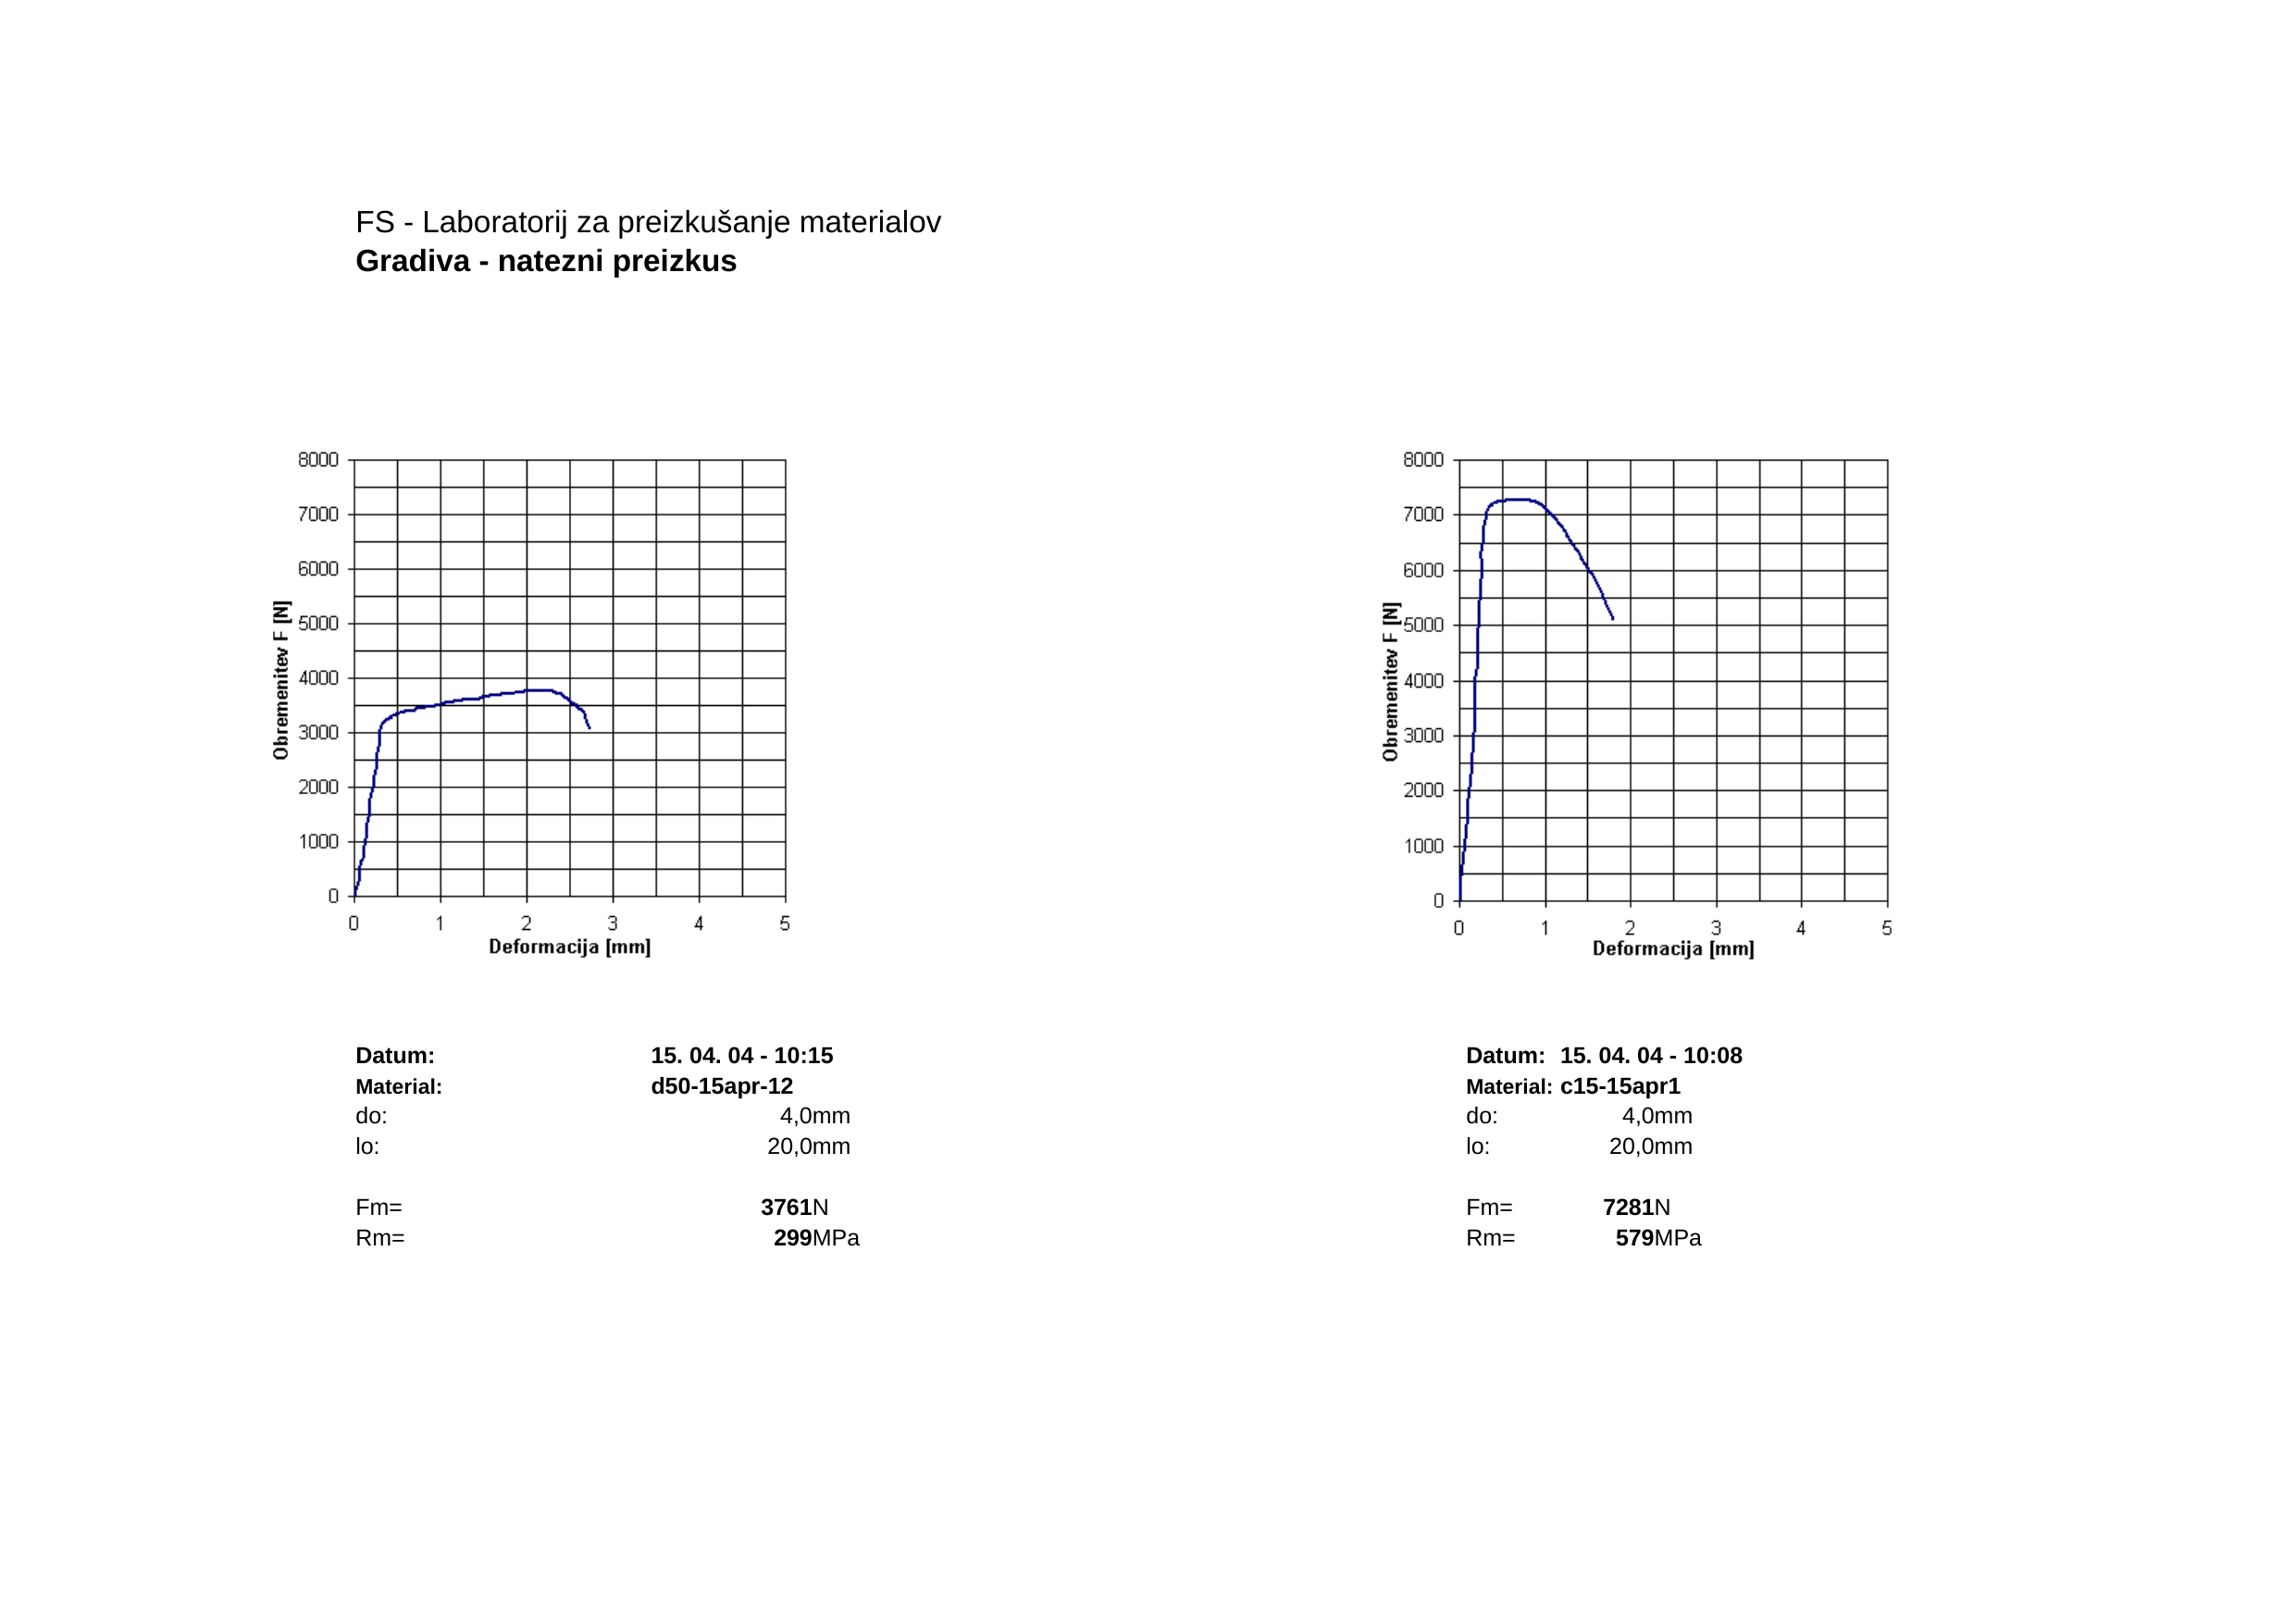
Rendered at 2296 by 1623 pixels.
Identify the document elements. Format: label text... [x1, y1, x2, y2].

table_cell [1011, 669, 1105, 694]
table_cell [1105, 1159, 1179, 1190]
table_cell [965, 743, 976, 767]
table_cell [987, 497, 999, 522]
table_cell 20,0 [651, 1129, 813, 1159]
table_cell [1466, 240, 1560, 279]
table_cell [1843, 1038, 1936, 1068]
table_cell [1368, 313, 1466, 348]
table_header [1466, 200, 1560, 239]
table_cell [1466, 973, 1560, 988]
table_cell [976, 866, 987, 890]
table_cell [1918, 497, 1936, 522]
table_cell [1273, 939, 1368, 964]
table_cell [257, 989, 355, 1013]
table_cell [1918, 915, 1936, 939]
table_cell [257, 313, 355, 348]
table_cell [1918, 743, 1936, 767]
table_cell [1011, 694, 1105, 718]
table_cell MPa [1655, 1220, 1748, 1250]
table_cell [813, 348, 965, 372]
table_cell [651, 989, 813, 1013]
table_cell [987, 866, 999, 890]
table_cell [257, 1069, 355, 1098]
table_cell [1180, 372, 1273, 397]
table_cell [1180, 743, 1273, 767]
table_cell [1011, 397, 1105, 448]
table_cell [976, 1038, 987, 1068]
table_cell [813, 546, 965, 571]
table_cell [813, 448, 965, 473]
table_cell [355, 1159, 651, 1190]
table_cell [1466, 1013, 1560, 1038]
table_cell [1560, 313, 1654, 348]
table_cell [1105, 694, 1179, 718]
table_cell [813, 279, 965, 313]
table_cell [1273, 473, 1368, 497]
table_cell [1368, 973, 1466, 988]
table_cell [813, 645, 965, 669]
table_cell [1105, 620, 1179, 645]
table_cell [1180, 915, 1273, 939]
table_cell [1180, 448, 1273, 473]
table_cell [965, 571, 976, 595]
table_cell [1937, 1190, 2039, 1220]
table_cell [1273, 743, 1368, 767]
table_cell [1180, 866, 1273, 890]
table_cell mm [1655, 1129, 1748, 1159]
table_cell [1011, 473, 1105, 497]
table_cell [1466, 313, 1560, 348]
table_cell [1105, 372, 1179, 397]
table_cell [1937, 939, 2039, 964]
table_cell [813, 768, 965, 792]
table_cell [965, 890, 976, 915]
table_cell [1748, 313, 1843, 348]
table_cell [999, 964, 1011, 988]
table_cell [1011, 1220, 1105, 1250]
table_cell [813, 841, 965, 866]
table_cell [1273, 645, 1368, 669]
table_cell [999, 768, 1011, 792]
table_cell [1105, 448, 1179, 473]
table_cell [813, 915, 965, 939]
table_cell [976, 694, 987, 718]
table_cell [1273, 448, 1368, 473]
table_cell [965, 645, 976, 669]
table_cell [1180, 964, 1273, 988]
table_header [1560, 200, 1654, 239]
table_cell [1273, 964, 1368, 988]
table_cell [1748, 1220, 1843, 1250]
table_cell [1937, 372, 2039, 397]
table_cell [1105, 1069, 1179, 1098]
table_cell [976, 473, 987, 497]
table_cell [651, 313, 813, 348]
table_cell 3761 [651, 1190, 813, 1220]
table_cell [813, 497, 965, 522]
table_cell [1180, 522, 1273, 546]
table_cell [1011, 1159, 1105, 1190]
table_header [1180, 200, 1273, 239]
table_cell [1273, 989, 1368, 1013]
table_cell [1180, 792, 1273, 817]
table_cell [355, 1013, 651, 1038]
table_cell [1180, 1038, 1273, 1068]
table_cell [965, 620, 976, 645]
table_cell [999, 473, 1011, 497]
table_cell [257, 372, 355, 397]
table_cell [999, 792, 1011, 817]
table_cell [999, 866, 1011, 890]
table_cell [1011, 313, 1105, 348]
table_cell [999, 522, 1011, 546]
table_cell [976, 546, 987, 571]
table_cell [1368, 1038, 1466, 1068]
table_cell [987, 596, 999, 620]
table_cell lo: [355, 1129, 651, 1159]
table_cell [1937, 743, 2039, 767]
table_cell [1273, 1013, 1368, 1038]
table_cell 4,0 [651, 1098, 813, 1129]
table_cell [1011, 1098, 1105, 1129]
table_cell [1011, 448, 1105, 473]
table_cell [1655, 313, 1748, 348]
table_cell [1011, 866, 1105, 890]
table_cell [813, 743, 965, 767]
table_cell [1918, 448, 1936, 473]
table_cell [999, 497, 1011, 522]
table_cell [257, 1129, 355, 1159]
table_cell [965, 718, 976, 743]
table_cell [976, 915, 987, 939]
table_cell [1918, 768, 1936, 792]
table_cell [1105, 645, 1179, 669]
table_header [1368, 200, 1466, 239]
table_cell [965, 939, 976, 964]
table_cell [1843, 313, 1936, 348]
table_cell [813, 964, 965, 988]
table_cell [1937, 313, 2039, 348]
table_cell [999, 279, 1011, 313]
table_cell [1273, 620, 1368, 645]
table_cell mm [813, 1129, 965, 1159]
table_cell [1105, 768, 1179, 792]
table_cell [976, 397, 987, 448]
table_cell [965, 397, 976, 448]
table_cell [813, 792, 965, 817]
table_cell [1180, 669, 1273, 694]
table_cell [1180, 768, 1273, 792]
table_cell [1273, 1069, 1368, 1098]
table_cell [987, 989, 999, 1013]
table_header [1655, 200, 1748, 239]
table_cell [1918, 792, 1936, 817]
table_cell [987, 669, 999, 694]
table_cell [987, 397, 999, 448]
table_cell [1011, 817, 1105, 841]
table_cell [1560, 372, 1654, 397]
table_cell [976, 571, 987, 595]
table_cell [987, 1013, 999, 1038]
table_cell [1918, 939, 1936, 964]
table_cell [965, 448, 976, 473]
table_cell [965, 989, 976, 1013]
table_cell [1105, 866, 1179, 890]
table_cell [987, 620, 999, 645]
table_header [257, 200, 355, 239]
table_cell [976, 497, 987, 522]
table_cell [1843, 1129, 1936, 1159]
table_cell [1180, 841, 1273, 866]
table_cell [1748, 1190, 1843, 1220]
table_cell [999, 372, 1011, 397]
table_cell [1011, 890, 1105, 915]
table_cell [1748, 989, 1843, 1013]
table_cell [976, 279, 987, 313]
table_cell [1843, 1069, 1936, 1098]
table_cell [1368, 1069, 1466, 1098]
table_cell [1918, 817, 1936, 841]
table_cell 299 [651, 1220, 813, 1250]
table_cell [651, 973, 813, 988]
table_cell [965, 1098, 976, 1129]
table_cell Datum: [1466, 1038, 1560, 1068]
table_cell [1180, 1098, 1273, 1129]
table_cell [987, 313, 999, 348]
table_cell [999, 1159, 1011, 1190]
table_cell [1011, 497, 1105, 522]
table_cell [813, 620, 965, 645]
table_cell [1466, 372, 1560, 397]
table_cell [1011, 964, 1105, 988]
table_cell Material: [1466, 1069, 1560, 1098]
table_cell MPa [813, 1220, 965, 1250]
table_cell [1105, 348, 1179, 372]
table_cell [987, 792, 999, 817]
table_cell [1843, 1190, 1936, 1220]
table_cell [1368, 1190, 1466, 1220]
table_cell [1937, 817, 2039, 841]
table_cell [813, 694, 965, 718]
table_cell [1180, 348, 1273, 372]
table_cell [1843, 1013, 1936, 1038]
table_cell [355, 973, 651, 988]
table_cell [813, 372, 965, 397]
table_cell [1937, 669, 2039, 694]
table_cell [976, 1069, 987, 1098]
table_cell [1843, 1220, 1936, 1250]
table_cell [1180, 817, 1273, 841]
table_cell [965, 669, 976, 694]
table_cell [1180, 546, 1273, 571]
table_cell [1105, 817, 1179, 841]
table_cell [1011, 522, 1105, 546]
table_cell [1180, 989, 1273, 1013]
table_cell [1918, 620, 1936, 645]
table_cell [1368, 1129, 1466, 1159]
table_cell 15. 04. 04 - 10:15 [651, 1038, 976, 1068]
table_cell [1105, 989, 1179, 1013]
table_cell [987, 279, 999, 313]
table_cell [1843, 240, 1936, 279]
table_cell [1273, 1129, 1368, 1159]
table_cell [1273, 571, 1368, 595]
table_cell [976, 1220, 987, 1250]
table_cell [1105, 279, 1179, 313]
table_cell [1918, 645, 1936, 669]
table_cell [1937, 792, 2039, 817]
table_cell [999, 348, 1011, 372]
table_cell [965, 372, 976, 397]
table_cell [355, 279, 651, 313]
table_cell 20,0 [1560, 1129, 1654, 1159]
table_cell [999, 1013, 1011, 1038]
table_cell Rm= [355, 1220, 651, 1250]
table_cell [1655, 372, 1748, 397]
table_cell [999, 1098, 1011, 1129]
table_cell [1273, 522, 1368, 546]
table_cell [1273, 240, 1368, 279]
table_cell [1560, 348, 1654, 372]
table_cell [999, 694, 1011, 718]
table_cell [1180, 240, 1273, 279]
table_cell [987, 817, 999, 841]
table_cell [1011, 645, 1105, 669]
table_cell 4,0 [1560, 1098, 1654, 1129]
table_cell [1937, 964, 2039, 988]
table_cell [813, 817, 965, 841]
table_cell [1273, 279, 1368, 313]
table_cell lo: [1466, 1129, 1560, 1159]
table_cell [987, 372, 999, 397]
table_cell [1368, 279, 1466, 313]
table_cell [999, 1038, 1011, 1068]
table_cell [813, 571, 965, 595]
table_cell [1368, 1098, 1466, 1129]
table_cell [1843, 964, 1936, 988]
table_cell [1105, 1098, 1179, 1129]
table_cell [976, 989, 987, 1013]
table_cell [1105, 497, 1179, 522]
table_cell [1560, 279, 1654, 313]
table_cell [1011, 768, 1105, 792]
table_cell [1180, 1190, 1273, 1220]
table_cell [987, 1129, 999, 1159]
table_cell [1011, 372, 1105, 397]
table_cell [257, 240, 355, 279]
table_cell [965, 348, 976, 372]
table_cell [257, 1220, 355, 1250]
table_cell [355, 372, 651, 397]
table_cell [1273, 915, 1368, 939]
table_cell [1105, 240, 1179, 279]
table_cell [976, 1013, 987, 1038]
table_cell [999, 669, 1011, 694]
table_cell c15-15apr1 [1560, 1069, 1748, 1098]
table_cell [965, 1129, 976, 1159]
table_cell [1105, 669, 1179, 694]
table_cell [1937, 841, 2039, 866]
table_cell [1937, 768, 2039, 792]
table_cell [1273, 694, 1368, 718]
table_cell [1918, 669, 1936, 694]
table_cell [813, 596, 965, 620]
table_cell [1180, 279, 1273, 313]
table_cell [965, 596, 976, 620]
table_cell [1105, 743, 1179, 767]
table_cell [1918, 596, 1936, 620]
table_cell [1273, 546, 1368, 571]
table_cell [1655, 240, 1748, 279]
table_cell [355, 348, 651, 372]
table_cell [1937, 397, 2039, 448]
table_cell [355, 313, 651, 348]
table_cell [1918, 694, 1936, 718]
table_cell [987, 743, 999, 767]
table_cell Datum: [355, 1038, 651, 1068]
table_cell [999, 1190, 1011, 1220]
table_cell [1273, 497, 1368, 522]
table_cell [1011, 240, 1105, 279]
table_cell [1105, 964, 1179, 988]
table_cell [965, 866, 976, 890]
table_cell 579 [1560, 1220, 1654, 1250]
table_cell [1918, 866, 1936, 890]
table_cell [1918, 571, 1936, 595]
table_cell [1105, 1013, 1179, 1038]
table_cell [1105, 1220, 1179, 1250]
table_cell [1180, 890, 1273, 915]
table_cell [1368, 240, 1466, 279]
table_header [1843, 200, 1936, 239]
table_cell [1273, 718, 1368, 743]
table_cell [1466, 279, 1560, 313]
table_cell [987, 694, 999, 718]
table_cell [1937, 1069, 2039, 1098]
table_cell [813, 1013, 965, 1038]
table_cell [1937, 1129, 2039, 1159]
table_cell Material: [355, 1069, 651, 1098]
table_cell [1180, 1159, 1273, 1190]
table_cell [976, 645, 987, 669]
table_cell [965, 915, 976, 939]
table_cell [999, 1129, 1011, 1159]
table_cell [987, 1098, 999, 1129]
table_cell [1937, 240, 2039, 279]
table_cell [1368, 989, 1466, 1013]
table_cell [813, 397, 965, 448]
table_cell [999, 841, 1011, 866]
table_cell [257, 964, 355, 988]
table_cell [1011, 279, 1105, 313]
table_cell [1180, 596, 1273, 620]
table_cell [1655, 279, 1748, 313]
table_cell [1937, 571, 2039, 595]
table_cell [1105, 473, 1179, 497]
table_cell [813, 1159, 965, 1190]
table_cell [1748, 1013, 1843, 1038]
table_cell N [813, 1190, 965, 1220]
table_cell [1011, 915, 1105, 939]
table_cell [1560, 1159, 1654, 1190]
table_cell [1180, 718, 1273, 743]
table_cell [1937, 348, 2039, 372]
table_header [1105, 200, 1179, 239]
table_cell [1105, 718, 1179, 743]
table_cell [1748, 279, 1843, 313]
table_cell [1011, 743, 1105, 767]
table_cell [965, 1159, 976, 1190]
table_cell [1011, 1038, 1105, 1068]
table_cell [1273, 1159, 1368, 1190]
table_cell [1105, 939, 1179, 964]
table_cell [257, 1159, 355, 1190]
table_cell [1180, 1069, 1273, 1098]
table_cell [1918, 841, 1936, 866]
table_cell [1011, 939, 1105, 964]
table_cell [1368, 1220, 1466, 1250]
table_cell [987, 348, 999, 372]
table_cell [1105, 1129, 1179, 1159]
table_cell [1273, 1098, 1368, 1129]
table_cell [1748, 1129, 1843, 1159]
table_cell mm [813, 1098, 965, 1129]
table_cell [987, 939, 999, 964]
table_cell [965, 841, 976, 866]
table_cell [1180, 313, 1273, 348]
table_cell [999, 645, 1011, 669]
table_cell Fm= [355, 1190, 651, 1220]
table_cell [1843, 989, 1936, 1013]
table_cell [976, 1098, 987, 1129]
table_cell [1273, 313, 1368, 348]
table_cell [1748, 372, 1843, 397]
table_cell [999, 817, 1011, 841]
table_cell [355, 989, 651, 1013]
table_cell [965, 473, 976, 497]
table_cell [1273, 1220, 1368, 1250]
table_header FS - Laboratorij za preizkušanje materialov [355, 200, 1011, 239]
table_cell [1918, 718, 1936, 743]
table_cell [1748, 1098, 1843, 1129]
table_cell [999, 989, 1011, 1013]
table_header [1937, 200, 2039, 239]
table_cell [999, 1069, 1011, 1098]
table_cell [1748, 348, 1843, 372]
table_cell [1273, 792, 1368, 817]
table_cell [987, 718, 999, 743]
table_cell [976, 448, 987, 473]
table_cell [1937, 522, 2039, 546]
table_cell [1843, 279, 1936, 313]
table_cell [976, 792, 987, 817]
table_cell [1918, 546, 1936, 571]
table_cell do: [1466, 1098, 1560, 1129]
table_cell [257, 1038, 355, 1068]
table_cell [1273, 596, 1368, 620]
table_cell Gradiva - natezni preizkus [355, 240, 987, 279]
table_cell [1937, 620, 2039, 645]
table_cell [651, 1159, 813, 1190]
table_cell [987, 1038, 999, 1068]
table_cell [1937, 1220, 2039, 1250]
table_cell [1105, 522, 1179, 546]
table_cell [1105, 546, 1179, 571]
table_cell [1918, 473, 1936, 497]
table_cell [1273, 669, 1368, 694]
table_cell [976, 817, 987, 841]
table_cell Rm= [1466, 1220, 1560, 1250]
table_cell [813, 313, 965, 348]
table_cell [1105, 915, 1179, 939]
table_cell [965, 313, 976, 348]
table_cell [1273, 768, 1368, 792]
table_cell [813, 866, 965, 890]
picture [1369, 398, 1917, 973]
table_cell [1748, 1159, 1843, 1190]
table_cell [1937, 866, 2039, 890]
table_cell [1937, 448, 2039, 473]
table_cell [1011, 718, 1105, 743]
table_cell [1560, 240, 1654, 279]
table_cell [1011, 571, 1105, 595]
table_cell [1843, 348, 1936, 372]
table_cell [1937, 718, 2039, 743]
table_cell [1011, 1069, 1105, 1098]
table_cell [965, 546, 976, 571]
table_cell [1843, 1098, 1936, 1129]
table_cell [1105, 571, 1179, 595]
table_cell [987, 240, 999, 279]
table_cell [1937, 1159, 2039, 1190]
table_cell [1937, 989, 2039, 1013]
table_cell [999, 313, 1011, 348]
table_cell [987, 964, 999, 988]
table_cell [1937, 546, 2039, 571]
table_cell [1937, 645, 2039, 669]
table_cell [1273, 866, 1368, 890]
table_cell [1105, 596, 1179, 620]
table_cell [965, 1069, 976, 1098]
table_cell [813, 890, 965, 915]
table_cell [965, 497, 976, 522]
table_cell [1011, 989, 1105, 1013]
table_cell [1273, 397, 1368, 448]
table_cell [1466, 989, 1560, 1013]
table_cell [1918, 522, 1936, 546]
table_cell mm [1655, 1098, 1748, 1129]
table_cell [1180, 1129, 1273, 1159]
table_cell [1011, 546, 1105, 571]
table_cell [1466, 1159, 1560, 1190]
table_cell [1560, 973, 1654, 988]
table_cell [987, 645, 999, 669]
table_cell [1180, 571, 1273, 595]
table_cell [976, 372, 987, 397]
table_cell [1180, 645, 1273, 669]
table_header [1748, 200, 1843, 239]
table_cell [965, 522, 976, 546]
table_header [1273, 200, 1368, 239]
table_cell [965, 768, 976, 792]
table_cell [987, 473, 999, 497]
table_cell [1011, 1190, 1105, 1220]
table_cell [1105, 313, 1179, 348]
table_cell [976, 313, 987, 348]
table_cell [1105, 1038, 1179, 1068]
table_cell [1273, 1038, 1368, 1068]
table_cell [813, 669, 965, 694]
table_cell Fm= [1466, 1190, 1560, 1220]
table_cell [651, 1013, 813, 1038]
table_cell [999, 718, 1011, 743]
table_cell [965, 694, 976, 718]
table_cell [1180, 397, 1273, 448]
table_cell [999, 915, 1011, 939]
table_cell [976, 743, 987, 767]
table_cell [1937, 694, 2039, 718]
table_cell [1273, 348, 1368, 372]
table_cell [1748, 1069, 1843, 1098]
table_cell [1368, 1013, 1466, 1038]
table_cell d50-15apr-12 [651, 1069, 965, 1098]
table_cell [1368, 372, 1466, 397]
table_cell [1937, 915, 2039, 939]
table_cell [987, 768, 999, 792]
table_cell [999, 939, 1011, 964]
table_cell [1843, 372, 1936, 397]
table_cell [999, 743, 1011, 767]
table_cell [1655, 1013, 1748, 1038]
table_cell [1180, 1220, 1273, 1250]
table_cell [976, 1190, 987, 1220]
table_cell [987, 1190, 999, 1220]
table_cell [1105, 890, 1179, 915]
table_cell [999, 546, 1011, 571]
table_cell [976, 620, 987, 645]
table_cell [999, 596, 1011, 620]
table_cell [1273, 372, 1368, 397]
table_cell [1273, 890, 1368, 915]
table_cell [1105, 792, 1179, 817]
table_cell [1560, 1013, 1654, 1038]
table_cell [976, 596, 987, 620]
table_cell [1918, 890, 1936, 915]
table_cell [1937, 596, 2039, 620]
table_cell [999, 620, 1011, 645]
table_header [1011, 200, 1105, 239]
table_cell [999, 571, 1011, 595]
picture [259, 398, 813, 971]
table_cell [987, 915, 999, 939]
table_cell [1466, 348, 1560, 372]
table_cell [976, 522, 987, 546]
table_cell [976, 890, 987, 915]
table_cell [1180, 620, 1273, 645]
table_cell [651, 279, 813, 313]
table_cell [813, 989, 965, 1013]
table_cell [1748, 240, 1843, 279]
table_cell [257, 1098, 355, 1129]
table_cell [1918, 397, 1936, 448]
table_cell [987, 522, 999, 546]
table_cell [965, 1190, 976, 1220]
table_cell [999, 890, 1011, 915]
table_cell [1937, 1013, 2039, 1038]
table_cell [999, 240, 1011, 279]
table_cell [1937, 1098, 2039, 1129]
table_cell [987, 1220, 999, 1250]
table_cell [1180, 1013, 1273, 1038]
table_cell do: [355, 1098, 651, 1129]
table_cell [1368, 348, 1466, 372]
table_cell [1105, 1190, 1179, 1220]
table_cell [257, 348, 355, 372]
table_cell [651, 348, 813, 372]
table_cell [1937, 497, 2039, 522]
table_cell [1011, 1129, 1105, 1159]
table_cell [999, 448, 1011, 473]
table_cell [813, 522, 965, 546]
table_cell [999, 1220, 1011, 1250]
table_cell [987, 1069, 999, 1098]
table_cell [1655, 989, 1748, 1013]
table_cell [1843, 1159, 1936, 1190]
table_cell [1273, 1190, 1368, 1220]
table_cell [257, 1013, 355, 1038]
table_cell [965, 1013, 976, 1038]
table_cell [987, 1159, 999, 1190]
table_cell [257, 1190, 355, 1220]
table_cell [1937, 473, 2039, 497]
table_cell [257, 279, 355, 313]
table_cell [1011, 792, 1105, 817]
table_cell [1937, 890, 2039, 915]
table_cell [1655, 348, 1748, 372]
table_cell [987, 890, 999, 915]
table_cell [1180, 939, 1273, 964]
table_cell [1180, 497, 1273, 522]
table_cell N [1655, 1190, 1748, 1220]
table_cell [1180, 473, 1273, 497]
table_cell [987, 448, 999, 473]
table_cell [813, 939, 965, 964]
table_cell [1011, 596, 1105, 620]
table_cell [813, 473, 965, 497]
table_cell [1273, 817, 1368, 841]
table_cell [1011, 841, 1105, 866]
table_cell [976, 1159, 987, 1190]
table_cell [987, 841, 999, 866]
table_cell [987, 546, 999, 571]
table_cell [1937, 279, 2039, 313]
table_cell [1368, 1159, 1466, 1190]
table_cell [1748, 973, 1843, 988]
table_cell [1011, 348, 1105, 372]
table_cell [1273, 841, 1368, 866]
table_cell [1560, 989, 1654, 1013]
table_cell 7281 [1560, 1190, 1654, 1220]
table_cell [1011, 1013, 1105, 1038]
table_cell [999, 397, 1011, 448]
table_cell [965, 1220, 976, 1250]
table_cell [965, 964, 976, 988]
table_cell [1105, 841, 1179, 866]
table_cell [1655, 973, 1748, 988]
table_cell [976, 939, 987, 964]
table_cell [976, 964, 987, 988]
table_cell [813, 718, 965, 743]
table_cell 15. 04. 04 - 10:08 [1560, 1038, 1843, 1068]
table_cell [651, 372, 813, 397]
table_cell [1655, 1159, 1748, 1190]
table_cell [965, 792, 976, 817]
table_cell [976, 841, 987, 866]
table_cell [1011, 620, 1105, 645]
table_cell [976, 669, 987, 694]
table_cell [987, 571, 999, 595]
table_cell [976, 768, 987, 792]
table_cell [965, 279, 976, 313]
table_cell [965, 817, 976, 841]
table_cell [976, 1129, 987, 1159]
table_cell [976, 718, 987, 743]
table_cell [1105, 397, 1179, 448]
table_cell [1180, 694, 1273, 718]
table_cell [976, 348, 987, 372]
table_cell [1937, 1038, 2039, 1068]
